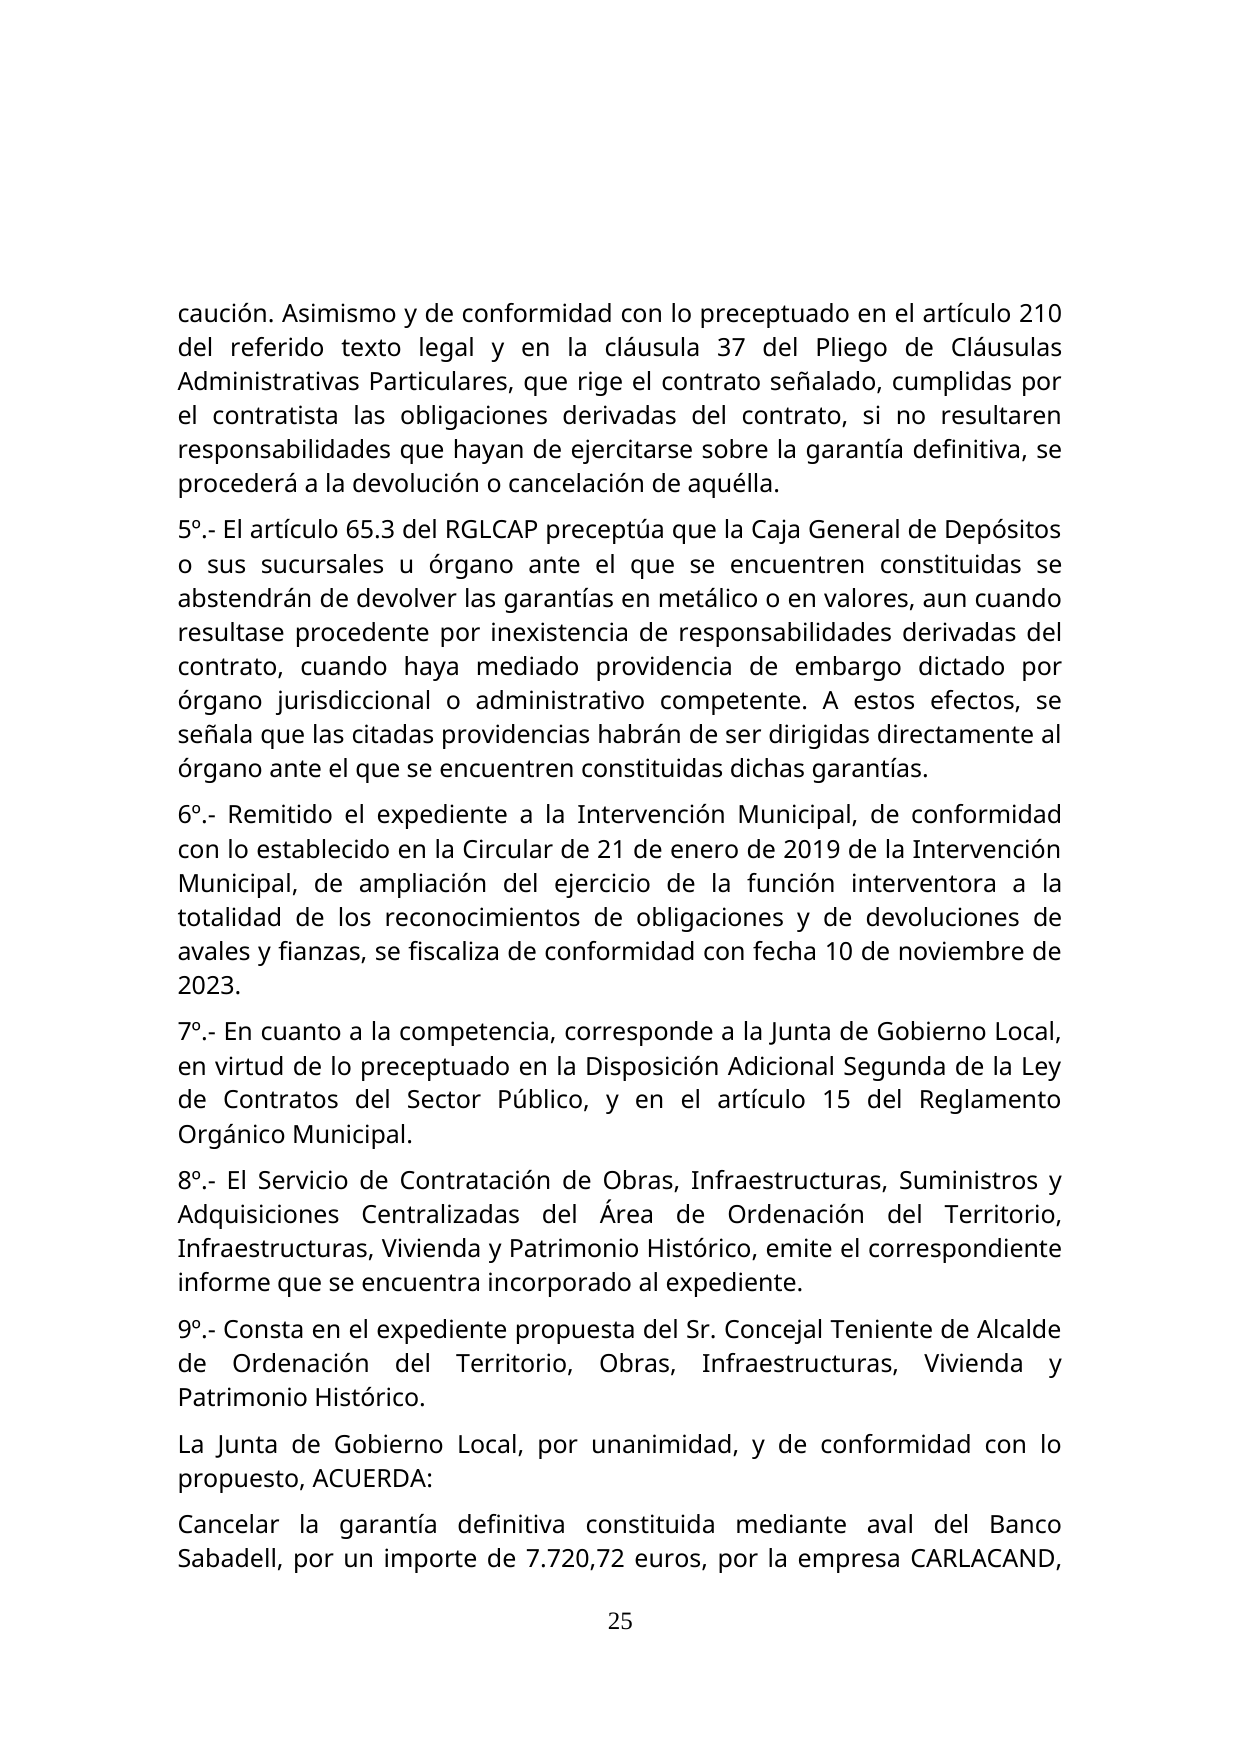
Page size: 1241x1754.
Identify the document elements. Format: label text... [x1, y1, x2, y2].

text 9º.- Consta en el expediente propuesta del Sr. Concejal Teniente de Alcalde de Ordenación del Territorio, Obras, Infraestructuras, Vivienda y Patrimonio Histórico. [177, 1312, 1063, 1414]
text La Junta de Gobierno Local, por unanimidad, y de conformidad con lo propuesto, ACUERDA: [177, 1426, 1063, 1494]
text 8º.- El Servicio de Contratación de Obras, Infraestructuras, Suministros y Adquisiciones Centralizadas del Área de Ordenación del Territorio, Infraestructuras, Vivienda y Patrimonio Histórico, emite el correspondiente informe que se encuentra incorporado al expediente. [177, 1163, 1063, 1299]
text Cancelar la garantía definitiva constituida mediante aval del Banco Sabadell, por un importe de 7.720,72 euros, por la empresa CARLACAND, [177, 1507, 1063, 1575]
text 6º.- Remitido el expediente a la Intervención Municipal, de conformidad con lo establecido en la Circular de 21 de enero de 2019 de la Intervención Municipal, de ampliación del ejercicio de la función interventora a la totalidad de los reconocimientos de obligaciones y de devoluciones de avales y fianzas, se fiscaliza de conformidad con fecha 10 de noviembre de 2023. [177, 797, 1063, 1002]
text 7º.- En cuanto a la competencia, corresponde a la Junta de Gobierno Local, en virtud de lo preceptuado en la Disposición Adicional Segunda de la Ley de Contratos del Sector Público, y en el artículo 15 del Reglamento Orgánico Municipal. [177, 1014, 1063, 1150]
text caución. Asimismo y de conformidad con lo preceptuado en el artículo 210 del referido texto legal y en la cláusula 37 del Pliego de Cláusulas Administrativas Particulares, que rige el contrato señalado, cumplidas por el contratista las obligaciones derivadas del contrato, si no resultaren responsabilidades que hayan de ejercitarse sobre la garantía definitiva, se procederá a la devolución o cancelación de aquélla. [177, 295, 1063, 500]
text 5º.- El artículo 65.3 del RGLCAP preceptúa que la Caja General de Depósitos o sus sucursales u órgano ante el que se encuentren constituidas se abstendrán de devolver las garantías en metálico o en valores, aun cuando resultase procedente por inexistencia de responsabilidades derivadas del contrato, cuando haya mediado providencia de embargo dictado por órgano jurisdiccional o administrativo competente. A estos efectos, se señala que las citadas providencias habrán de ser dirigidas directamente al órgano ante el que se encuentren constituidas dichas garantías. [177, 512, 1063, 785]
